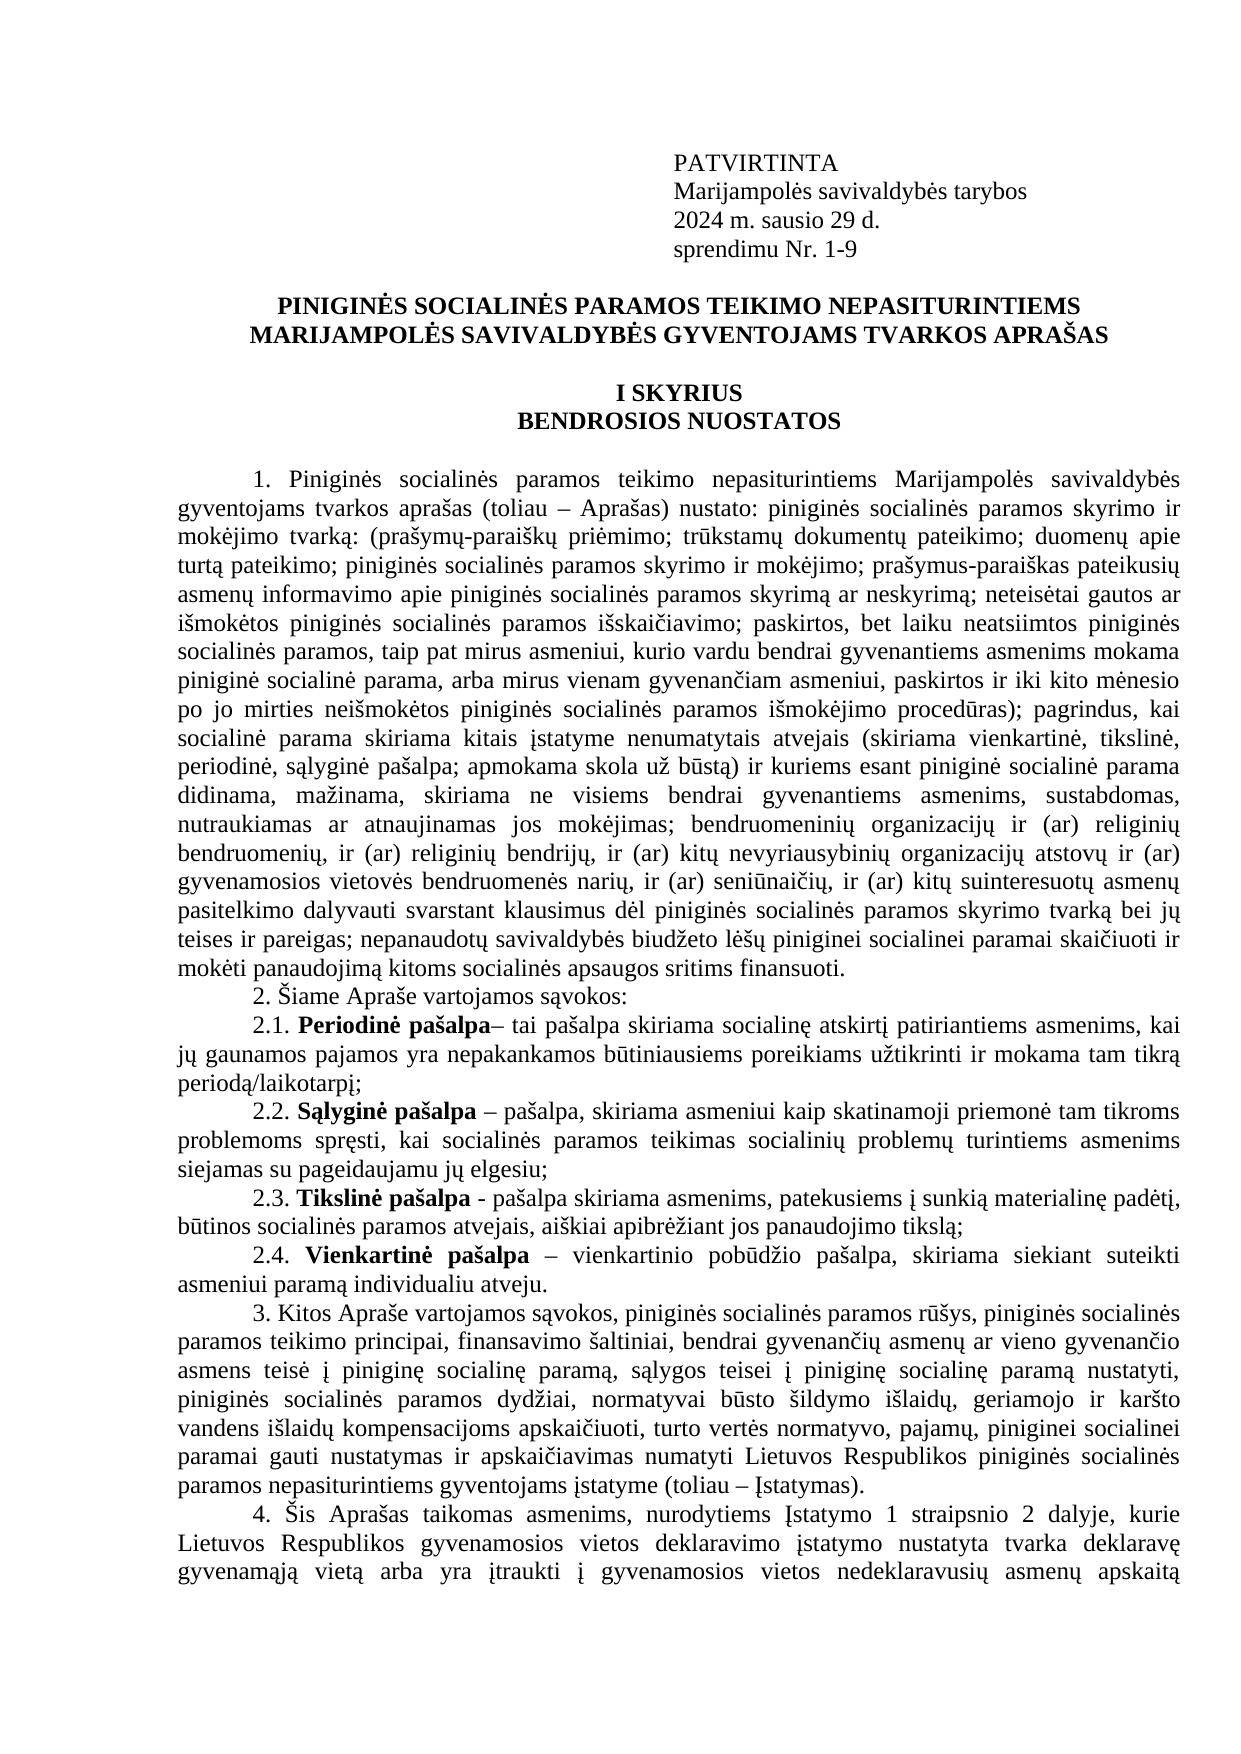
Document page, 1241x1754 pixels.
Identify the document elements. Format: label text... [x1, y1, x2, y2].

text 3. Kitos Apraše vartojamos sąvokos, piniginės socialinės paramos rūšys, piniginės socialinės paramos teikimo principai, finansavimo šaltiniai, bendrai gyvenančių asmenų ar vieno gyvenančio asmens teisė į piniginę socialinę paramą, sąlygos teisei į piniginę socialinę paramą nustatyti, piniginės socialinės paramos dydžiai, normatyvai būsto šildymo išlaidų, geriamojo ir karšto vandens išlaidų kompensacijoms apskaičiuoti, turto vertės normatyvo, pajamų, piniginei socialinei paramai gauti nustatymas ir apskaičiavimas numatyti Lietuvos Respublikos piniginės socialinės paramos nepasiturintiems gyventojams įstatyme (toliau – Įstatymas). [177, 1298, 1181, 1499]
text PATVIRTINTA [177, 148, 1181, 176]
text sprendimu Nr. 1-9 [177, 234, 1181, 263]
text 2.4. Vienkartinė pašalpa – vienkartinio pobūdžio pašalpa, skiriama siekiant suteikti asmeniui paramą individualiu atveju. [177, 1240, 1181, 1298]
text 1. Piniginės socialinės paramos teikimo nepasiturintiems Marijampolės savivaldybės gyventojams tvarkos aprašas (toliau – Aprašas) nustato: piniginės socialinės paramos skyrimo ir mokėjimo tvarką: (prašymų-paraiškų priėmimo; trūkstamų dokumentų pateikimo; duomenų apie turtą pateikimo; piniginės socialinės paramos skyrimo ir mokėjimo; prašymus-paraiškas pateikusių asmenų informavimo apie piniginės socialinės paramos skyrimą ar neskyrimą; neteisėtai gautos ar išmokėtos piniginės socialinės paramos išskaičiavimo; paskirtos, bet laiku neatsiimtos piniginės socialinės paramos, taip pat mirus asmeniui, kurio vardu bendrai gyvenantiems asmenims mokama piniginė socialinė parama, arba mirus vienam gyvenančiam asmeniui, paskirtos ir iki kito mėnesio po jo mirties neišmokėtos piniginės socialinės paramos išmokėjimo procedūras); pagrindus, kai socialinė parama skiriama kitais įstatyme nenumatytais atvejais (skiriama vienkartinė, tikslinė, periodinė, sąlyginė pašalpa; apmokama skola už būstą) ir kuriems esant piniginė socialinė parama didinama, mažinama, skiriama ne visiems bendrai gyvenantiems asmenims, sustabdomas, nutraukiamas ar atnaujinamas jos mokėjimas; bendruomeninių organizacijų ir (ar) religinių bendruomenių, ir (ar) religinių bendrijų, ir (ar) kitų nevyriausybinių organizacijų atstovų ir (ar) gyvenamosios vietovės bendruomenės narių, ir (ar) seniūnaičių, ir (ar) kitų suinteresuotų asmenų pasitelkimo dalyvauti svarstant klausimus dėl piniginės socialinės paramos skyrimo tvarką bei jų teises ir pareigas; nepanaudotų savivaldybės biudžeto lėšų piniginei socialinei paramai skaičiuoti ir mokėti panaudojimą kitoms socialinės apsaugos sritims finansuoti. [177, 464, 1181, 981]
text 2.3. Tikslinė pašalpa - pašalpa skiriama asmenims, patekusiems į sunkią materialinę padėtį, būtinos socialinės paramos atvejais, aiškiai apibrėžiant jos panaudojimo tikslą; [177, 1183, 1181, 1240]
text 2. Šiame Apraše vartojamos sąvokos: [177, 981, 1181, 1010]
text BENDROSIOS NUOSTATOS [177, 406, 1181, 435]
text 2.1. Periodinė pašalpa– tai pašalpa skiriama socialinę atskirtį patiriantiems asmenims, kai jų gaunamos pajamos yra nepakankamos būtiniausiems poreikiams užtikrinti ir mokama tam tikrą periodą/laikotarpį; [177, 1010, 1181, 1096]
text PINIGINĖS SOCIALINĖS PARAMOS TEIKIMO NEPASITURINTIEMS MARIJAMPOLĖS SAVIVALDYBĖS GYVENTOJAMS TVARKOS APRAŠAS [177, 291, 1181, 349]
text 2.2. Sąlyginė pašalpa – pašalpa, skiriama asmeniui kaip skatinamoji priemonė tam tikroms problemoms spręsti, kai socialinės paramos teikimas socialinių problemų turintiems asmenims siejamas su pageidaujamu jų elgesiu; [177, 1096, 1181, 1183]
text Marijampolės savivaldybės tarybos [177, 176, 1181, 205]
text 2024 m. sausio 29 d. [177, 205, 1181, 234]
text I SKYRIUS [177, 378, 1181, 406]
text 4. Šis Aprašas taikomas asmenims, nurodytiems Įstatymo 1 straipsnio 2 dalyje, kurie Lietuvos Respublikos gyvenamosios vietos deklaravimo įstatymo nustatyta tvarka deklaravę gyvenamąją vietą arba yra įtraukti į gyvenamosios vietos nedeklaravusių asmenų apskaitą [177, 1499, 1181, 1585]
